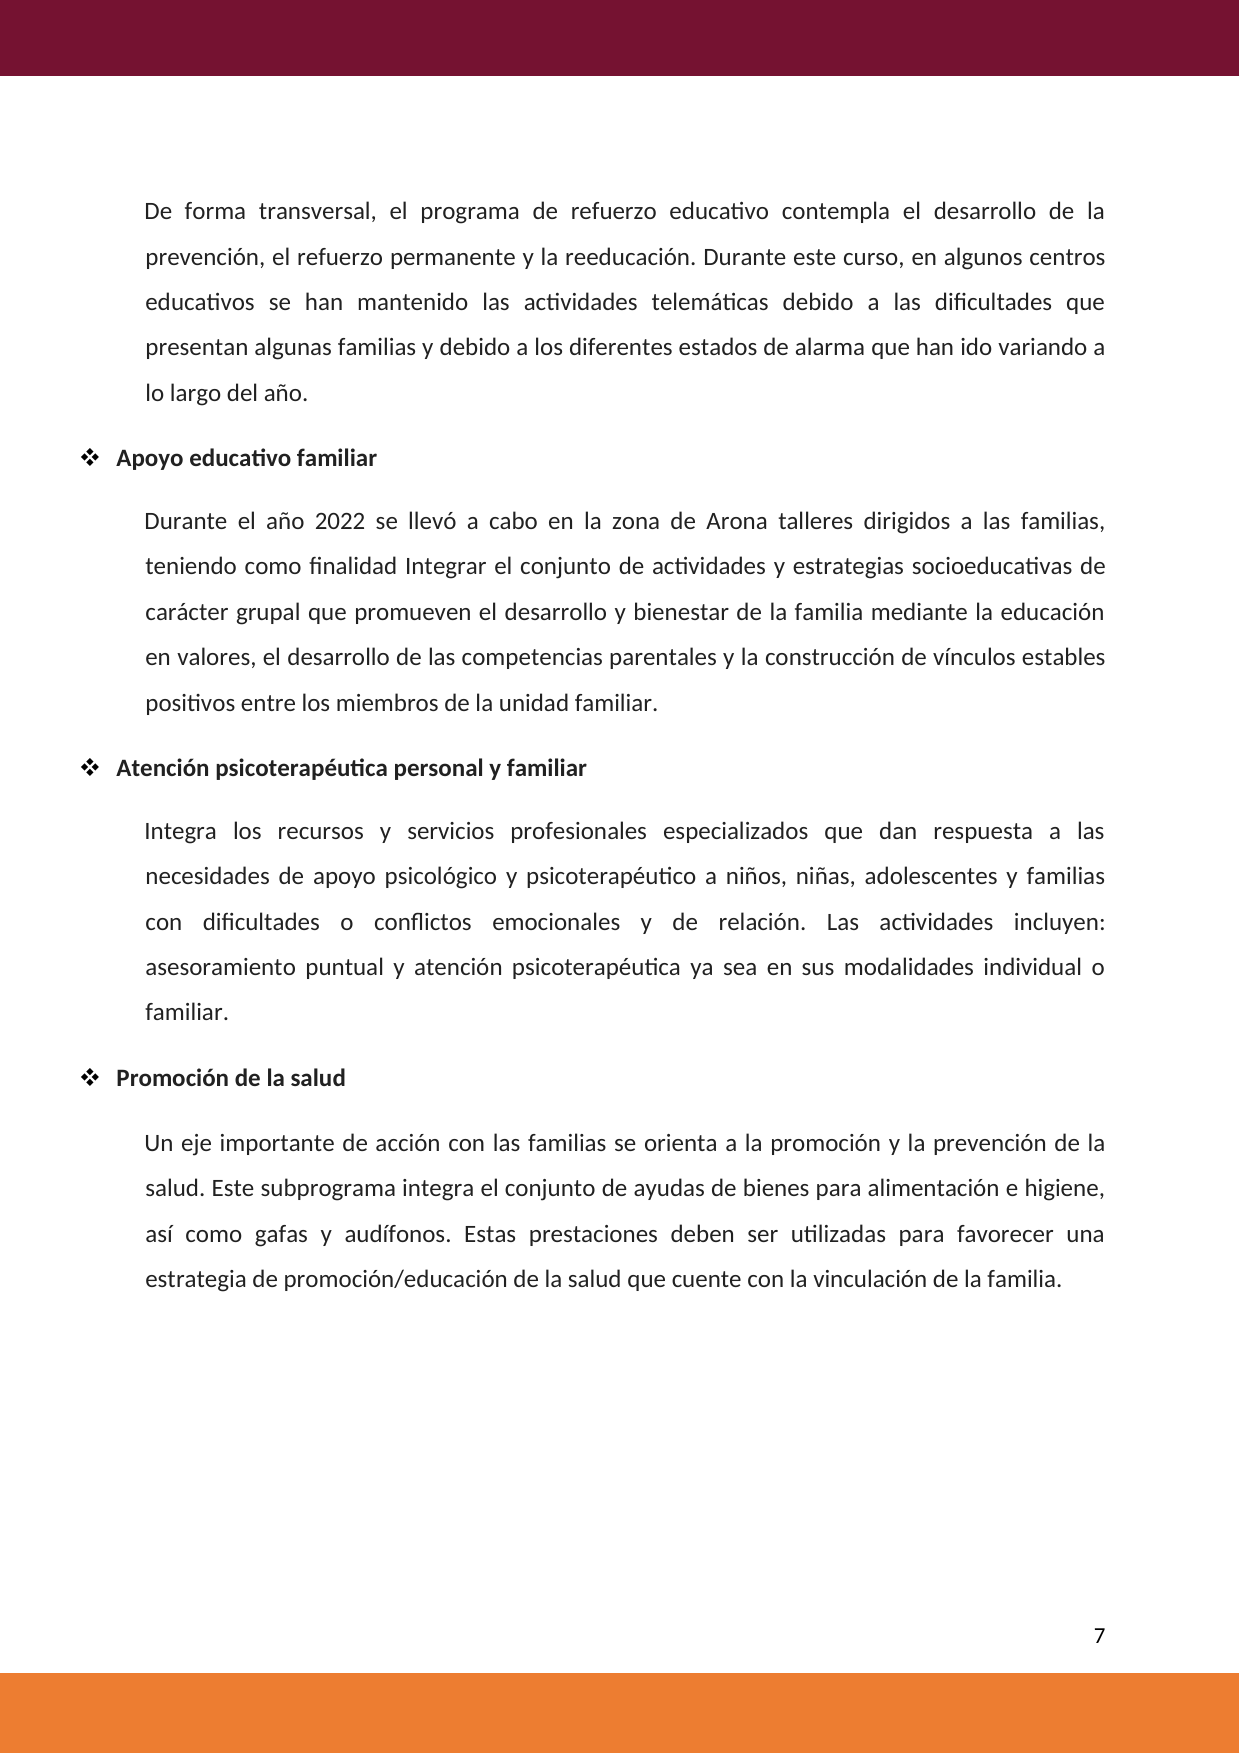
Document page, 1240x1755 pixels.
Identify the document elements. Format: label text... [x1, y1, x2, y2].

text Un eje importante de acción con las familias se orienta a la promoción y la prevención de la salud. Este subprograma integra el conjunto de ayudas de bienes para alimentación e higiene, así como gafas y audífonos. Estas prestaciones deben ser utilizadas para favorecer una estrategia de promoción/educación de la salud que cuente con la vinculación de la familia. [144, 1127, 1107, 1294]
list Apoyo educativo familiar [79, 443, 1111, 473]
text Durante el año 2022 se llevó a cabo en la zona de Arona talleres dirigidos a las familias, teniendo como finalidad Integrar el conjunto de actividades y estrategias socioeducativas de carácter grupal que promueven el desarrollo y bienestar de la familia mediante la educación en valores, el desarrollo de las competencias parentales y la construcción de vínculos estables positivos entre los miembros de la unidad familiar. [144, 505, 1107, 717]
text De forma transversal, el programa de refuerzo educativo contempla el desarrollo de la prevención, el refuerzo permanente y la reeducación. Durante este curso, en algunos centros educativos se han mantenido las actividades telemáticas debido a las dificultades que presentan algunas familias y debido a los diferentes estados de alarma que han ido variando a lo largo del año. [144, 195, 1107, 407]
list Atención psicoterapéutica personal y familiar [79, 752, 1111, 783]
text Integra los recursos y servicios profesionales especializados que dan respuesta a las necesidades de apoyo psicológico y psicoterapéutico a niños, niñas, adolescentes y familias con dificultades o conflictos emocionales y de relación. Las actividades incluyen: asesoramiento puntual y atención psicoterapéutica ya sea en sus modalidades individual o familiar. [144, 815, 1107, 1027]
list Promoción de la salud [79, 1062, 1111, 1092]
